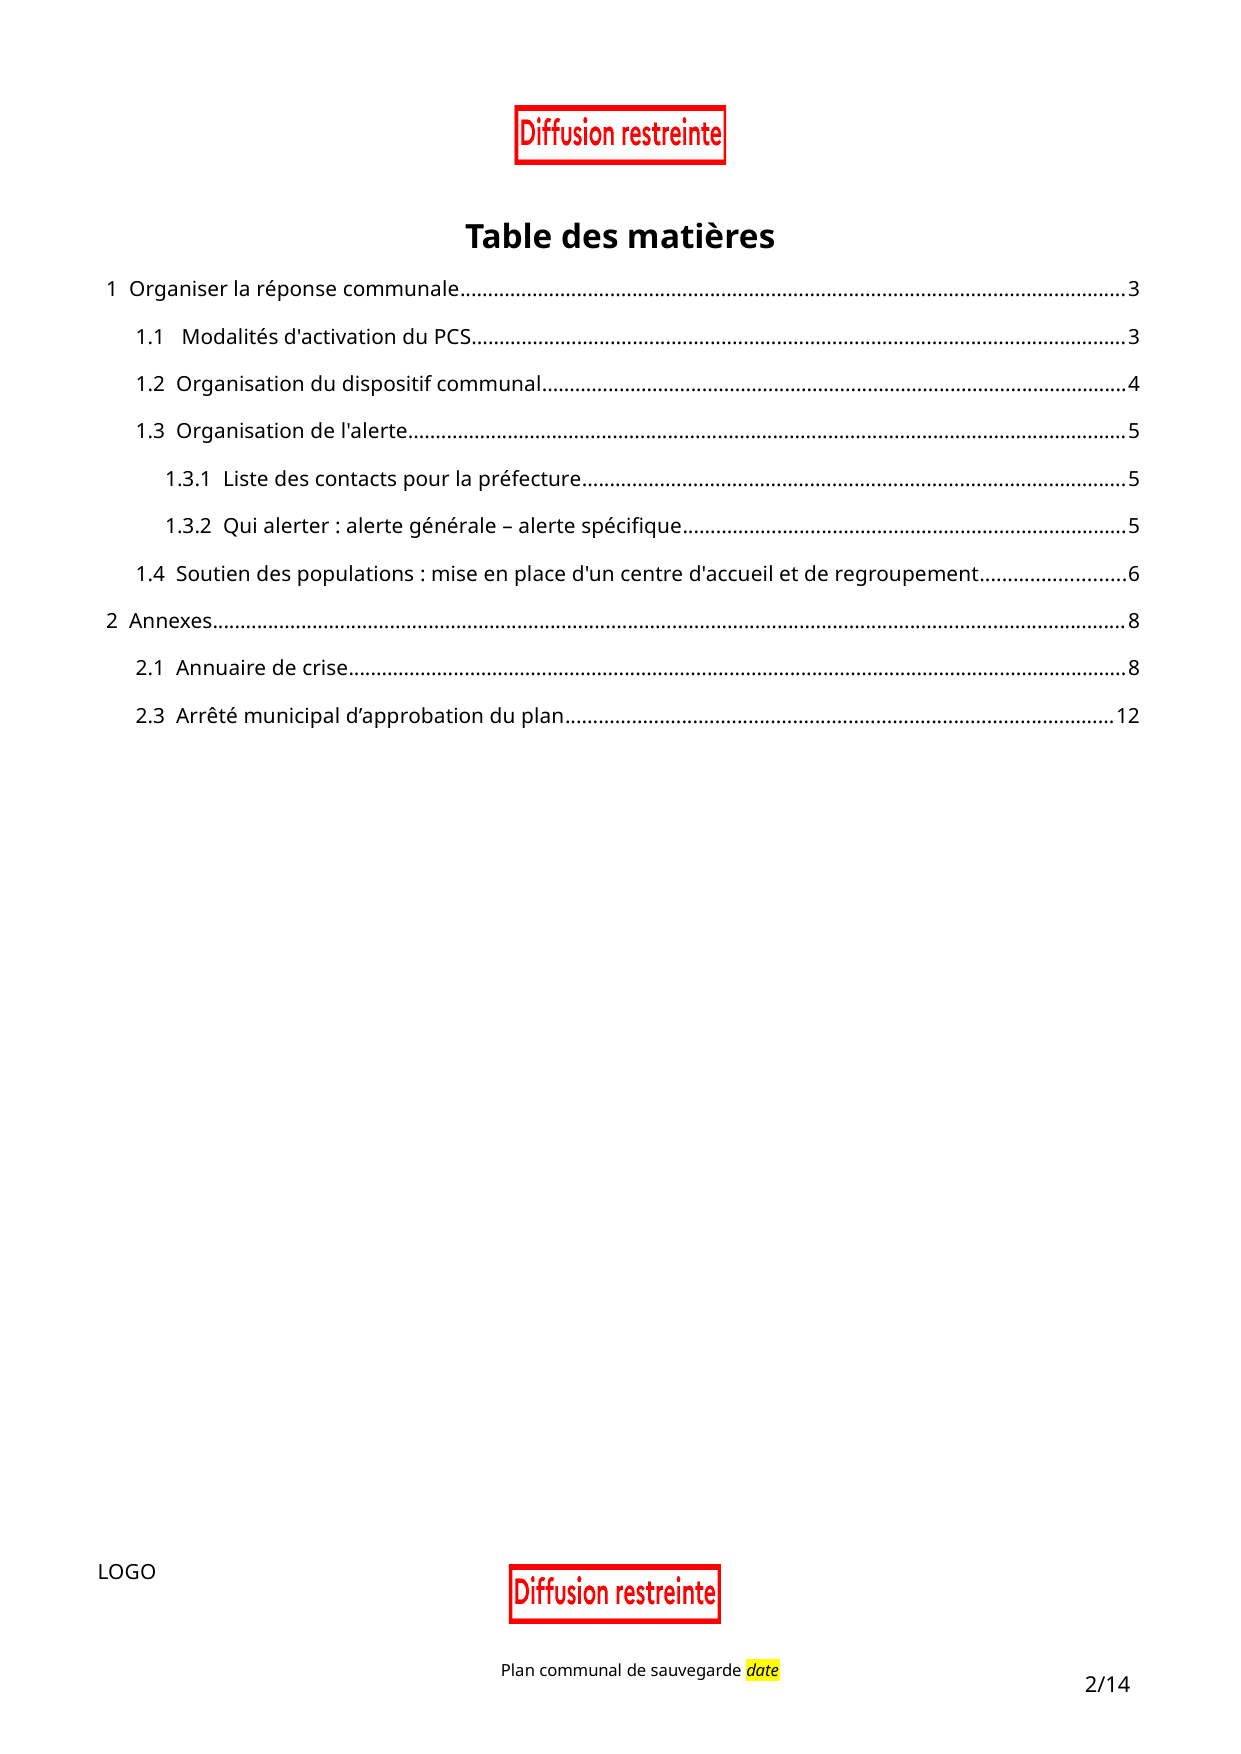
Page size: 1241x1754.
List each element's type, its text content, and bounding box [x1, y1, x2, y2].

text 1.3.2 Qui alerter : alerte générale – alerte spécifique 5 [159, 511, 1140, 540]
text 1 Organiser la réponse communale 3 [100, 274, 1140, 303]
text 1.3 Organisation de l'alerte 5 [130, 416, 1140, 445]
text 2 Annexes 8 [100, 606, 1140, 634]
picture [514, 104, 727, 165]
subtitle Table des matières [100, 212, 1140, 258]
text 1.2 Organisation du dispositif communal 4 [130, 369, 1140, 397]
picture [508, 1563, 721, 1624]
text 1.4 Soutien des populations : mise en place d'un centre d'accueil et de regroupement 6 [130, 558, 1140, 587]
text 2.1 Annuaire de crise 8 [130, 653, 1140, 682]
text 1.1 Modalités d'activation du PCS 3 [130, 322, 1140, 350]
text 1.3.1 Liste des contacts pour la préfecture 5 [159, 464, 1140, 492]
text 2.3 Arrêté municipal d’approbation du plan 12 [130, 701, 1140, 729]
